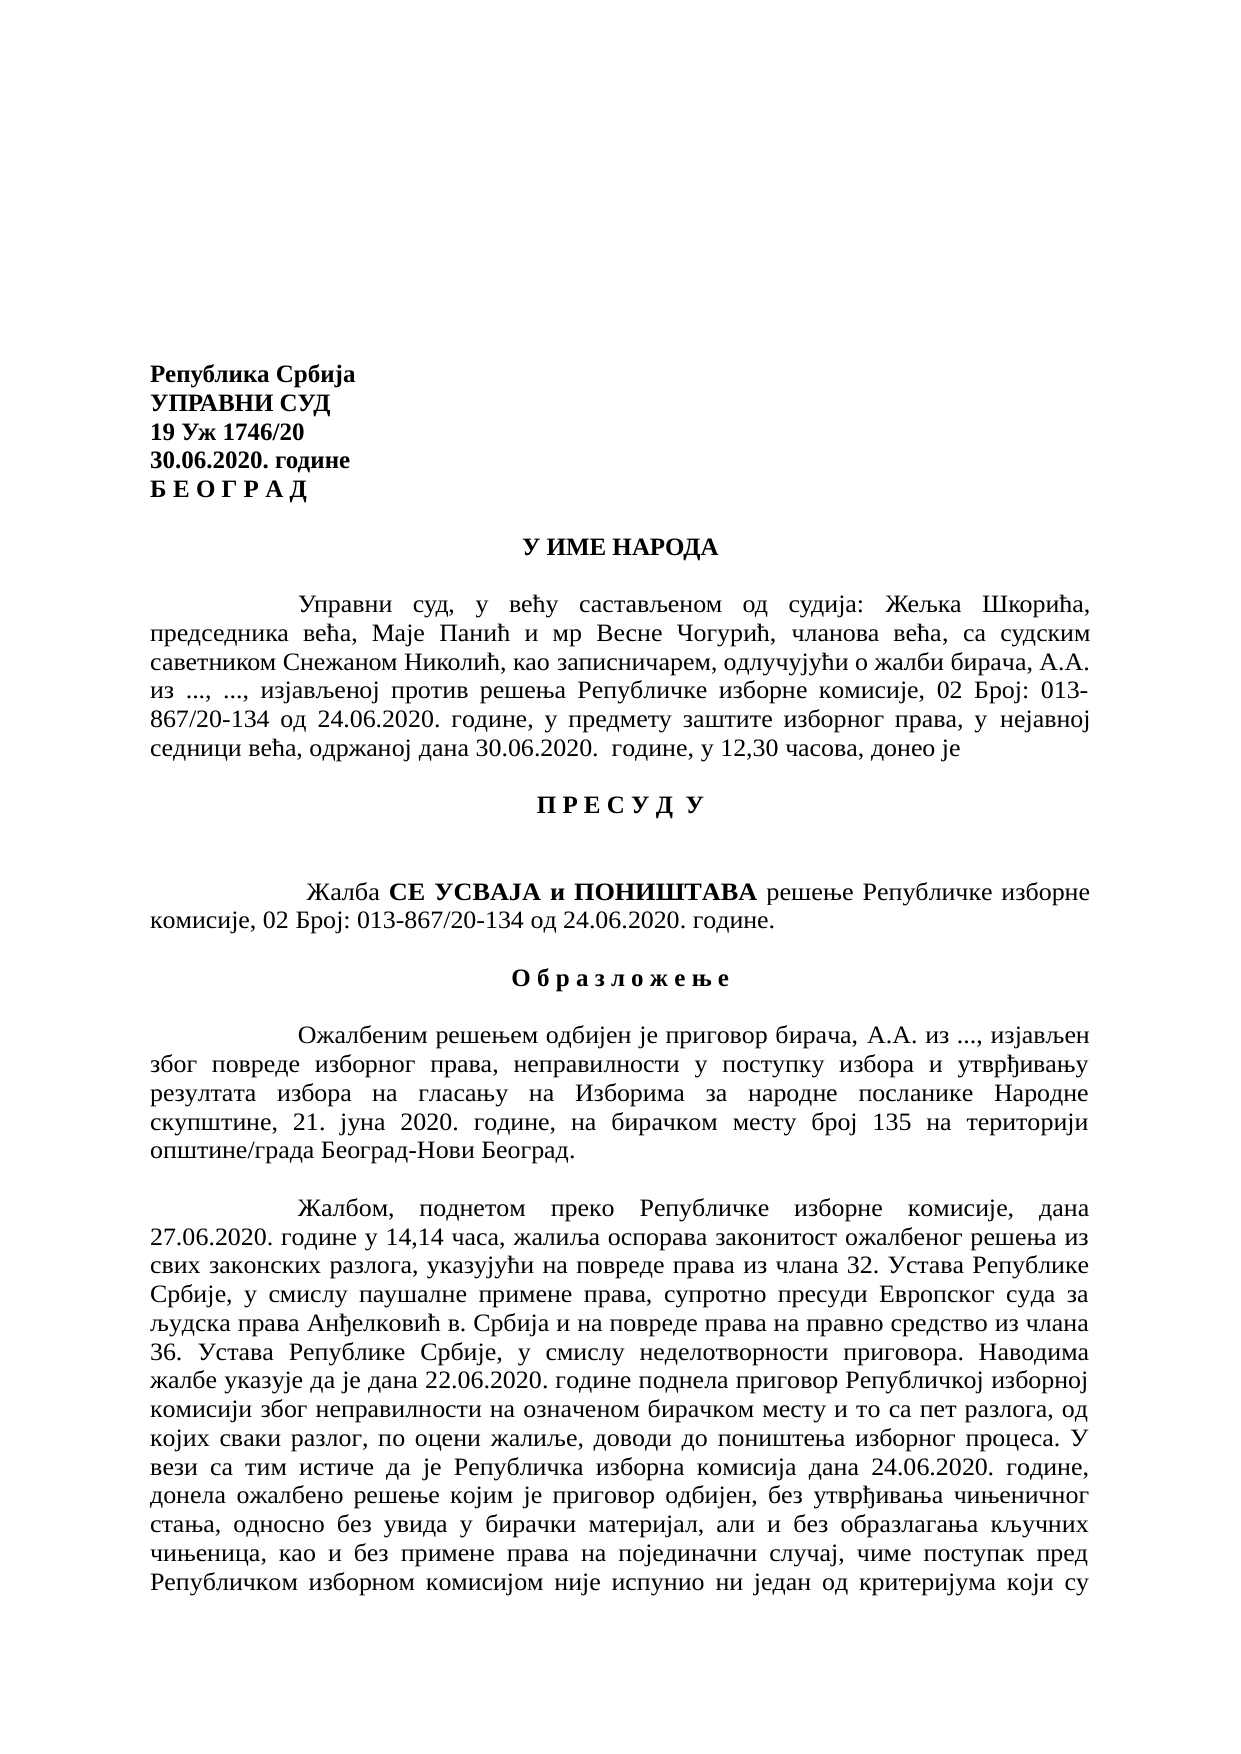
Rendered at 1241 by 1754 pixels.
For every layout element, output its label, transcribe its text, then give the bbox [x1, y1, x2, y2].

text П Р Е С У Д У [150, 790, 1090, 819]
text УПРАВНИ СУД [150, 388, 1090, 417]
text Жалбом, поднетом преко Републичке изборне комисије, дана 27.06.2020. године у 14,14 часа, жалиља оспорава законитост ожалбеног решења из свих законских разлога, указујући на повреде права из члана 32. Устава Републике Србије, у смислу паушалне примене права, супротно пресуди Европског суда за људска права Анђелковић в. Србија и на повреде права на правно средство из члана 36. Устава Републике Србије, у смислу неделотворности приговора. Наводима жалбе указује да је дана 22.06.2020. године поднела приговор Републичкој изборној комисији због неправилности на означеном бирачком месту и то са пет разлога, од којих сваки разлог, по оцени жалиље, доводи до поништења изборног процеса. У вези са тим истиче да је Републичка изборна комисија дана 24.06.2020. године, донела ожалбено решење којим је приговор одбијен, без утврђивања чињеничног стања, односно без увида у бирачки материјал, али и без образлагања кључних чињеница, као и без примене права на појединачни случај, чиме поступак пред Републичком изборном комисијом није испунио ни један од критеријума који су [150, 1193, 1090, 1595]
text Ожалбеним решењем одбијен је приговор бирача, А.А. из ..., изјављен због повреде изборног права, неправилности у поступку избора и утврђивању резултата избора на гласању на Изборима за народне посланике Народне скупштине, 21. јуна 2020. године, на бирачком месту број 135 на територији општине/града Београд-Нови Београд. [150, 1020, 1090, 1164]
text О б р а з л о ж е њ е [150, 963, 1090, 992]
text Управни суд, у већу састављеном од судија: Жељка Шкорића, председника већа, Маје Панић и мр Весне Чогурић, чланова већа, са судским саветником Снежаном Николић, као записничарем, одлучујући о жалби бирача, A.A. из ..., ..., изјављеној против решења Републичке изборне комисије, 02 Број: 013-867/20-134 од 24.06.2020. године, у предмету заштите изборног права, у нејавној седници већа, одржаној дана 30.06.2020. године, у 12,30 часова, донео је [150, 589, 1090, 762]
text У ИМЕ НАРОДА [150, 532, 1090, 560]
text Б Е О Г Р А Д [150, 474, 1090, 503]
text 19 Уж 1746/20 [150, 417, 1090, 445]
text Жалба СЕ УСВАЈА и ПОНИШТАВА решење Републичке изборне комисије, 02 Број: 013-867/20-134 од 24.06.2020. године. [150, 877, 1090, 934]
text Република Србија [150, 148, 1090, 388]
text 30.06.2020. године [150, 445, 1090, 474]
